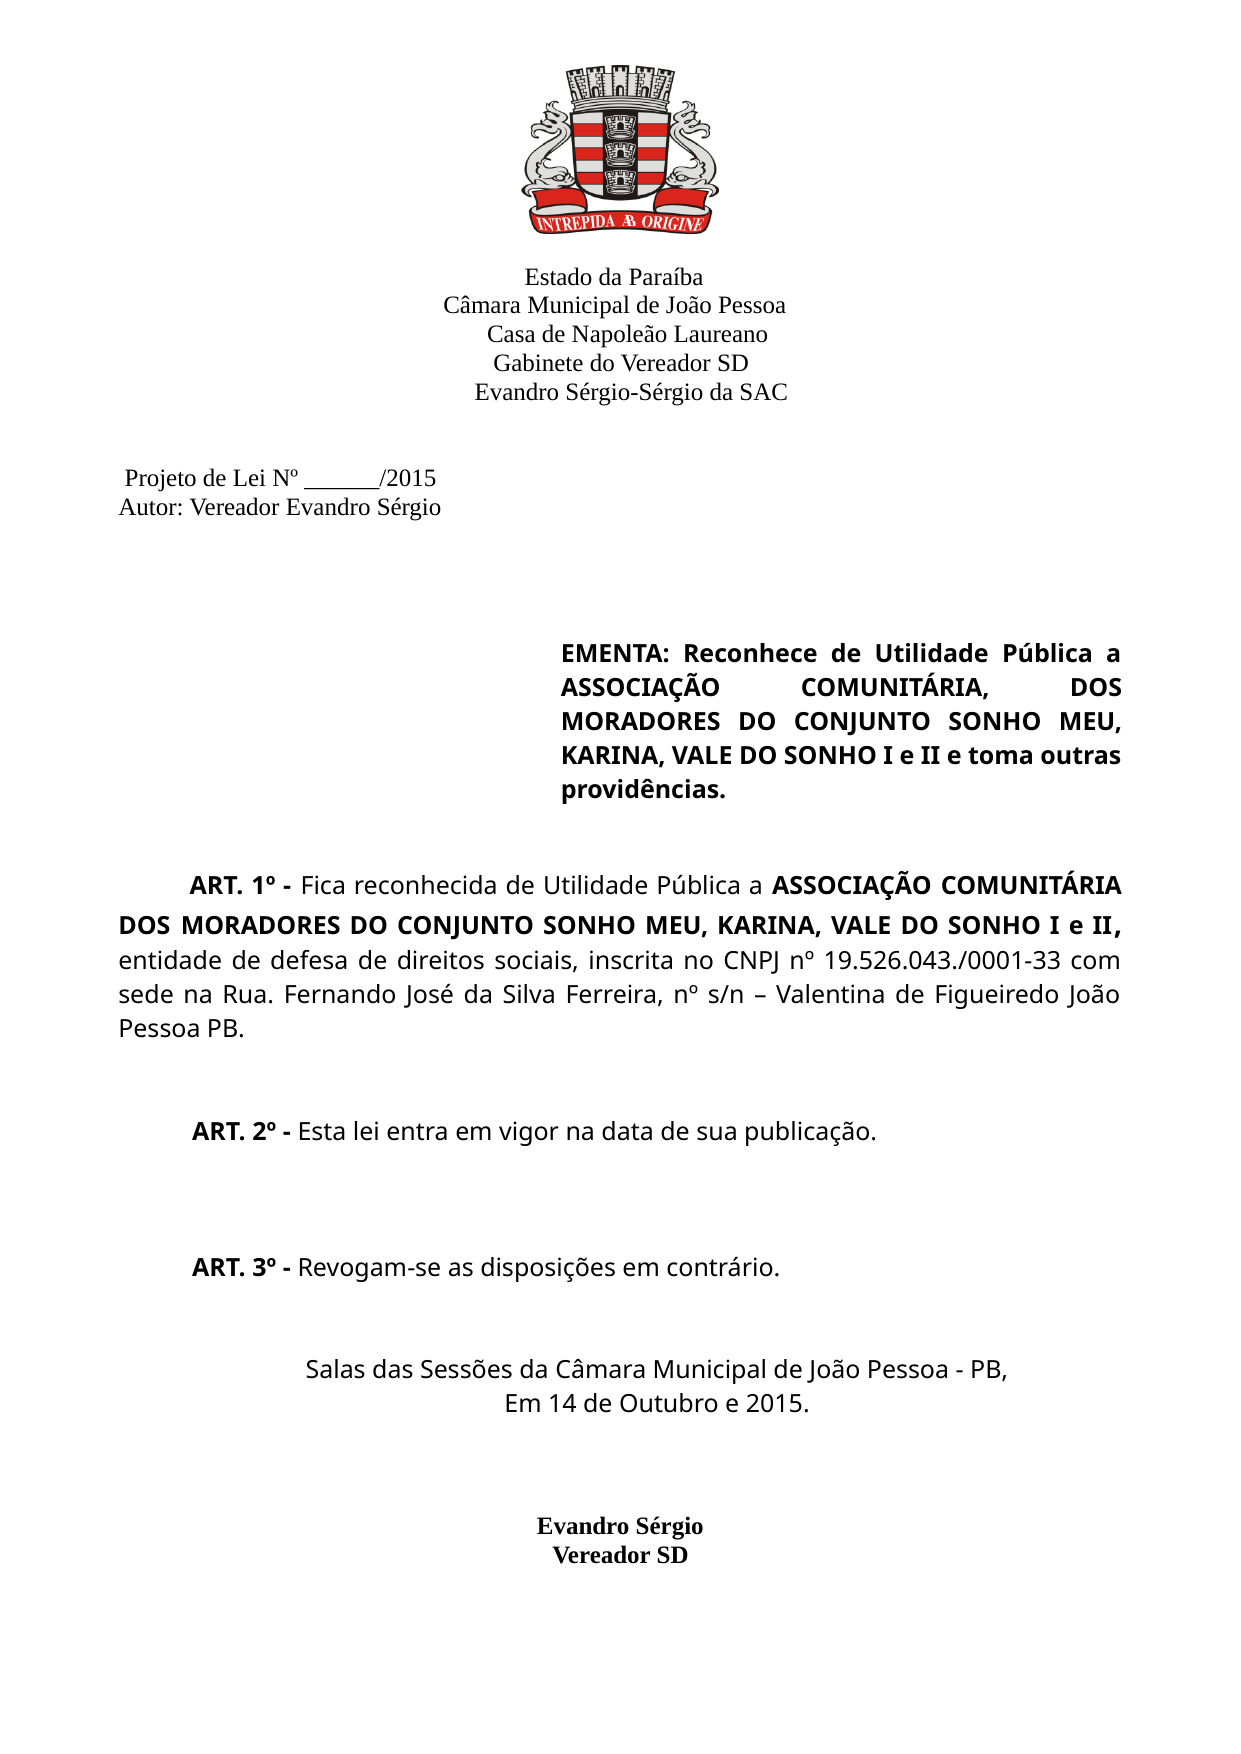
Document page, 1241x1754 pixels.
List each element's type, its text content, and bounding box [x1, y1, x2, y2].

text Projeto de Lei Nº ______/2015 Autor: Vereador Evandro Sérgio [118, 463, 1122, 521]
picture [521, 65, 719, 234]
text Vereador SD [118, 1540, 1122, 1569]
text EMENTA: Reconhece de Utilidade Pública a ASSOCIAÇÃO COMUNITÁRIA, DOS MORADORES DO CONJUNTO SONHO MEU, KARINA, VALE DO SONHO I e II e toma outras providências. [561, 636, 1122, 806]
text ART. 3º - Revogam-se as disposições em contrário. [118, 1249, 1122, 1283]
text Estado da Paraíba [118, 262, 1122, 291]
text Câmara Municipal de João Pessoa [118, 291, 1122, 319]
text ART. 1º - Fica reconhecida de Utilidade Pública a ASSOCIAÇÃO COMUNITÁRIA DOS MORADORES DO CONJUNTO SONHO MEU, KARINA, VALE DO SONHO I e II, entidade de defesa de direitos sociais, inscrita no CNPJ nº 19.526.043./0001-33 com sede na Rua. Fernando José da Silva Ferreira, nº s/n – Valentina de Figueiredo João Pessoa PB. [118, 835, 1122, 1045]
text Evandro Sérgio [118, 1511, 1122, 1540]
text Casa de Napoleão Laureano [118, 319, 1122, 348]
text Gabinete do Vereador SD [118, 348, 1122, 377]
text ART. 2º - Esta lei entra em vigor na data de sua publicação. [118, 1113, 1122, 1147]
text Em 14 de Outubro e 2015. [118, 1386, 1122, 1420]
text Evandro Sérgio-Sérgio da SAC [118, 377, 1122, 406]
text Salas das Sessões da Câmara Municipal de João Pessoa - PB, [118, 1352, 1122, 1386]
